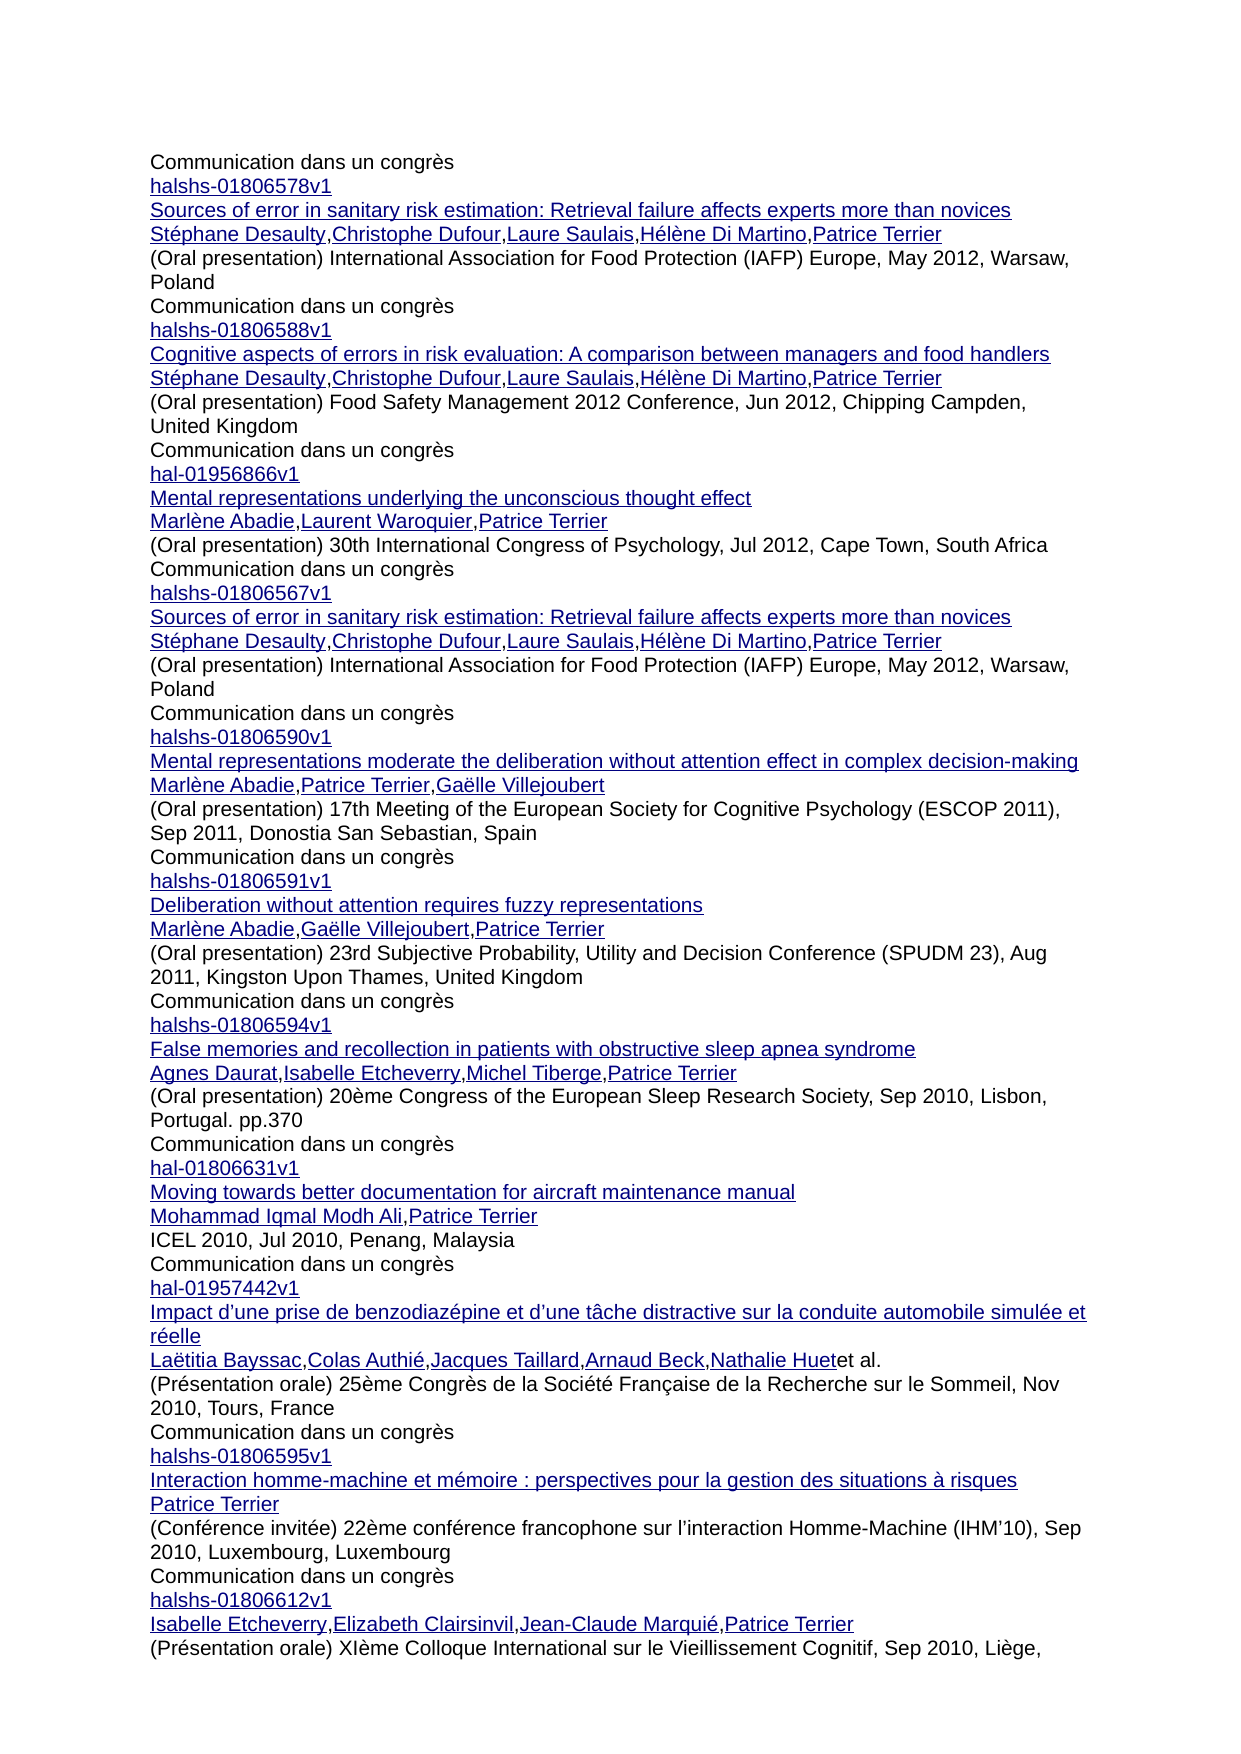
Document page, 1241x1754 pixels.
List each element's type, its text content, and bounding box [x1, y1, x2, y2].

table_cell Deliberation without attention requires fuzzy representations Marlène Abadie,Gaëlle Villejoubert,Patrice Terrier (Oral presentation) 23rd Subjective Probability, Utility and Decision Conference (SPUDM 23), Aug 2011, Kingston Upon Thames, United Kingdom Communication dans un congrès halshs-01806594v1 [150, 893, 1090, 1036]
table_cell Sources of error in sanitary risk estimation: Retrieval failure affects experts more than novices Stéphane Desaulty,Christophe Dufour,Laure Saulais,Hélène Di Martino,Patrice Terrier (Oral presentation) International Association for Food Protection (IAFP) Europe, May 2012, Warsaw, Poland Communication dans un congrès halshs-01806590v1 [150, 605, 1090, 749]
table_cell Mental representations underlying the unconscious thought effect Marlène Abadie,Laurent Waroquier,Patrice Terrier (Oral presentation) 30th International Congress of Psychology, Jul 2012, Cape Town, South Africa Communication dans un congrès halshs-01806567v1 [150, 485, 1090, 605]
table_cell Interaction homme-machine et mémoire : perspectives pour la gestion des situations à risques Patrice Terrier (Conférence invitée) 22ème conférence francophone sur l’interaction Homme-Machine (IHM’10), Sep 2010, Luxembourg, Luxembourg Communication dans un congrès halshs-01806612v1 [150, 1468, 1090, 1611]
table_cell Cognitive aspects of errors in risk evaluation: A comparison between managers and food handlers Stéphane Desaulty,Christophe Dufour,Laure Saulais,Hélène Di Martino,Patrice Terrier (Oral presentation) Food Safety Management 2012 Conference, Jun 2012, Chipping Campden, United Kingdom Communication dans un congrès hal-01956866v1 [150, 342, 1090, 485]
table_cell Sources of error in sanitary risk estimation: Retrieval failure affects experts more than novices Stéphane Desaulty,Christophe Dufour,Laure Saulais,Hélène Di Martino,Patrice Terrier (Oral presentation) International Association for Food Protection (IAFP) Europe, May 2012, Warsaw, Poland Communication dans un congrès halshs-01806588v1 [150, 198, 1090, 342]
table_cell Communication dans un congrès halshs-01806578v1 [150, 150, 1090, 198]
table_cell False memories and recollection in patients with obstructive sleep apnea syndrome Agnes Daurat,Isabelle Etcheverry,Michel Tiberge,Patrice Terrier (Oral presentation) 20ème Congress of the European Sleep Research Society, Sep 2010, Lisbon, Portugal. pp.370 Communication dans un congrès hal-01806631v1 [150, 1036, 1090, 1180]
table_cell Mental representations moderate the deliberation without attention effect in complex decision-making Marlène Abadie,Patrice Terrier,Gaëlle Villejoubert (Oral presentation) 17th Meeting of the European Society for Cognitive Psychology (ESCOP 2011), Sep 2011, Donostia San Sebastian, Spain Communication dans un congrès halshs-01806591v1 [150, 749, 1090, 893]
table_cell Impact d’une prise de benzodiazépine et d’une tâche distractive sur la conduite automobile simulée et réelle Laëtitia Bayssac,Colas Authié,Jacques Taillard,Arnaud Beck,Nathalie Huetet al. (Présentation orale) 25ème Congrès de la Société Française de la Recherche sur le Sommeil, Nov 2010, Tours, France Communication dans un congrès halshs-01806595v1 [150, 1300, 1090, 1468]
table_cell Moving towards better documentation for aircraft maintenance manual Mohammad Iqmal Modh Ali,Patrice Terrier ICEL 2010, Jul 2010, Penang, Malaysia Communication dans un congrès hal-01957442v1 [150, 1180, 1090, 1300]
table_cell Recollection et souvenir de la source chez des internautes jeunes et âgés Isabelle Etcheverry,Elizabeth Clairsinvil,Jean-Claude Marquié,Patrice Terrier (Présentation orale) XIème Colloque International sur le Vieillissement Cognitif, Sep 2010, Liège, Belgique Communication dans un congrès halshs-01806611v1 [150, 1611, 1090, 1659]
